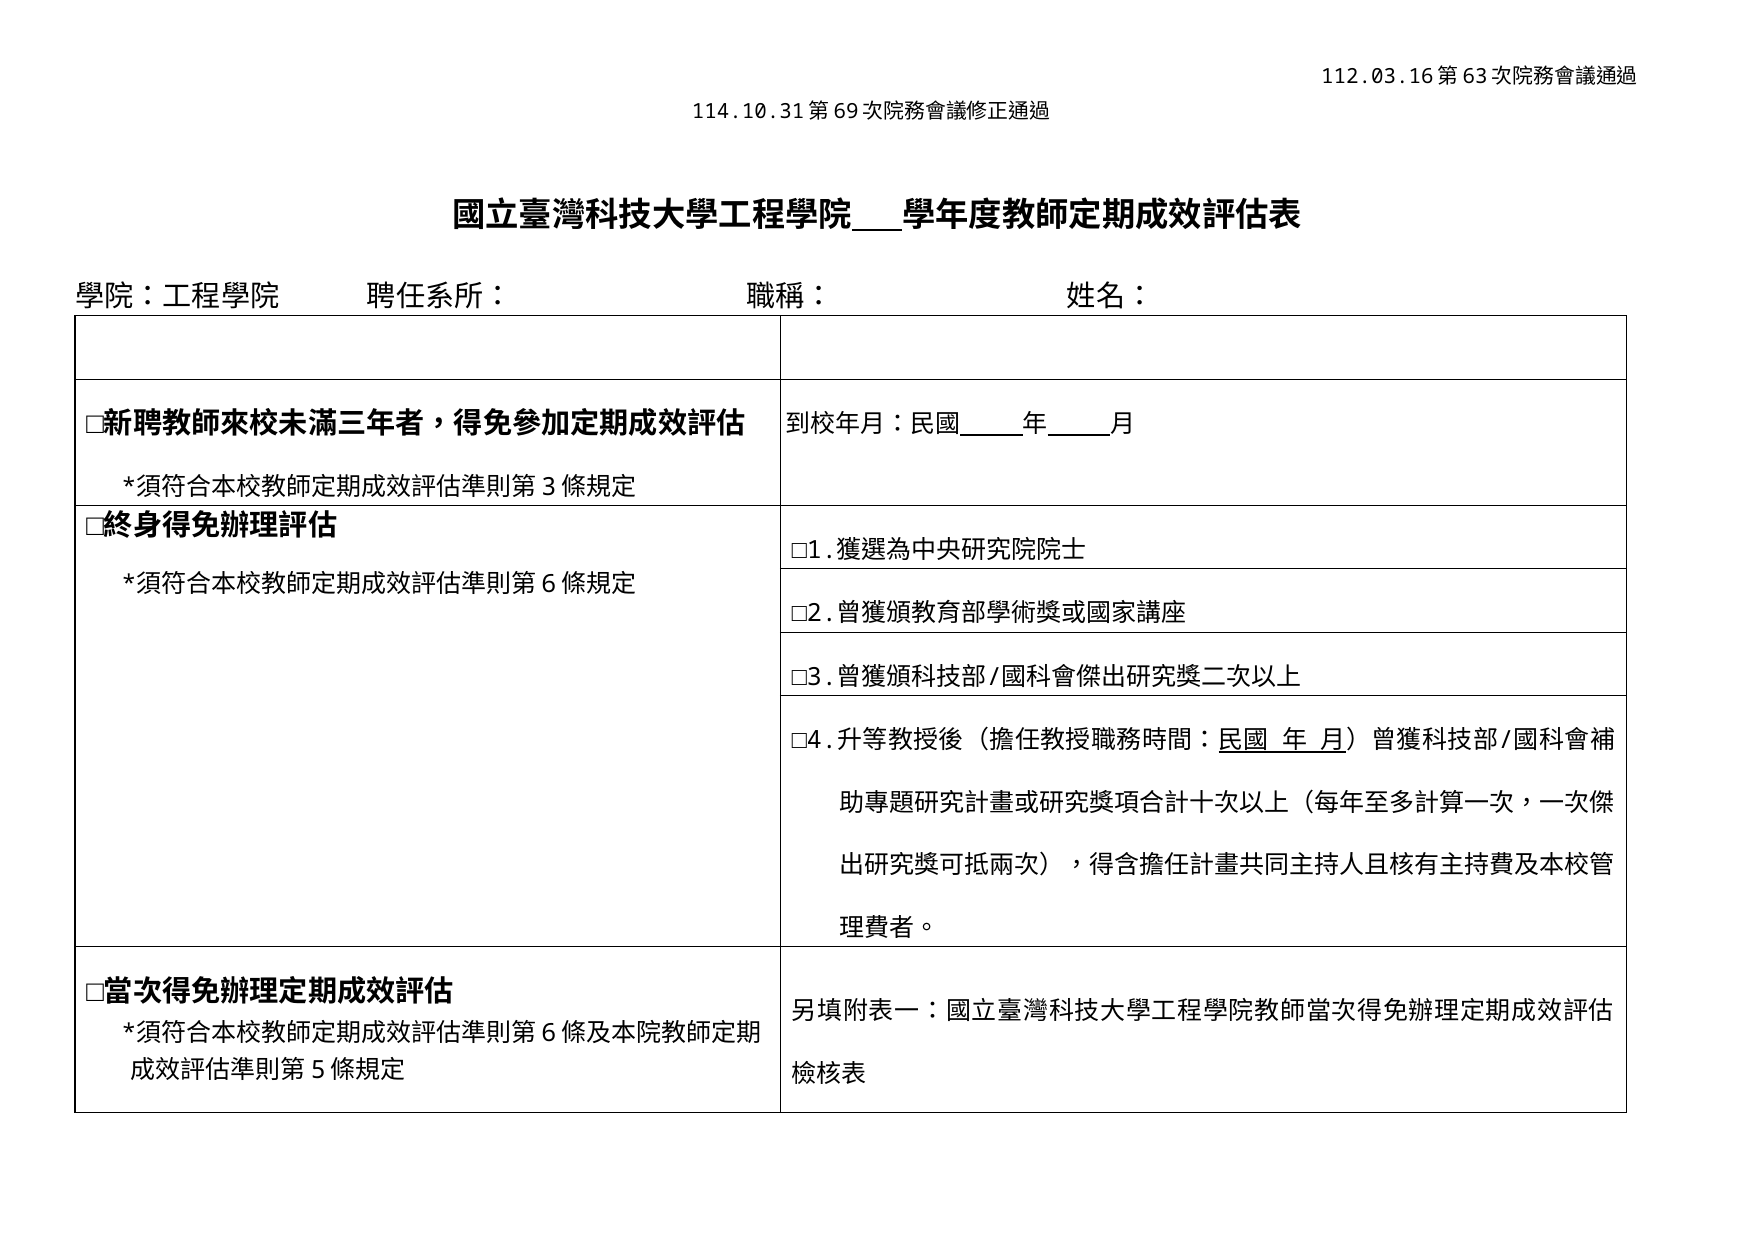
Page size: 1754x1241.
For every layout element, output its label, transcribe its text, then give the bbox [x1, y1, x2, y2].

table_header [76, 316, 780, 378]
table_cell □1.獲選為中央研究院院士 [781, 506, 1626, 568]
text 國立臺灣科技大學工程學院 學年度教師定期成效評估表 [75, 170, 1679, 233]
table_header [781, 316, 1626, 378]
table_cell □當次得免辦理定期成效評估 *須符合本校教師定期成效評估準則第6條及本院教師定期成效評估準則第5條規定 [76, 947, 780, 1112]
table_cell □3.曾獲頒科技部/國科會傑出研究獎二次以上 [781, 633, 1626, 695]
table_cell □4.升等教授後（擔任教授職務時間：民國 年 月）曾獲科技部/國科會補助專題研究計畫或研究獎項合計十次以上（每年至多計算一次，一次傑出研究獎可抵兩次），得含擔任計畫共同主持人且核有主持費及本校管理費者。 [781, 696, 1626, 946]
table_cell □終身得免辦理評估 *須符合本校教師定期成效評估準則第6條規定 [76, 506, 780, 946]
text 學院：工程學院 聘任系所： 職稱： 姓名： [75, 252, 1649, 315]
table_cell □2.曾獲頒教育部學術獎或國家講座 [781, 569, 1626, 632]
table_cell 到校年月：民國 年 月 [781, 380, 1626, 504]
table_cell 另填附表一：國立臺灣科技大學工程學院教師當次得免辦理定期成效評估檢核表 [781, 947, 1626, 1112]
table_cell □新聘教師來校未滿三年者，得免參加定期成效評估 *須符合本校教師定期成效評估準則第3條規定 [76, 380, 780, 504]
